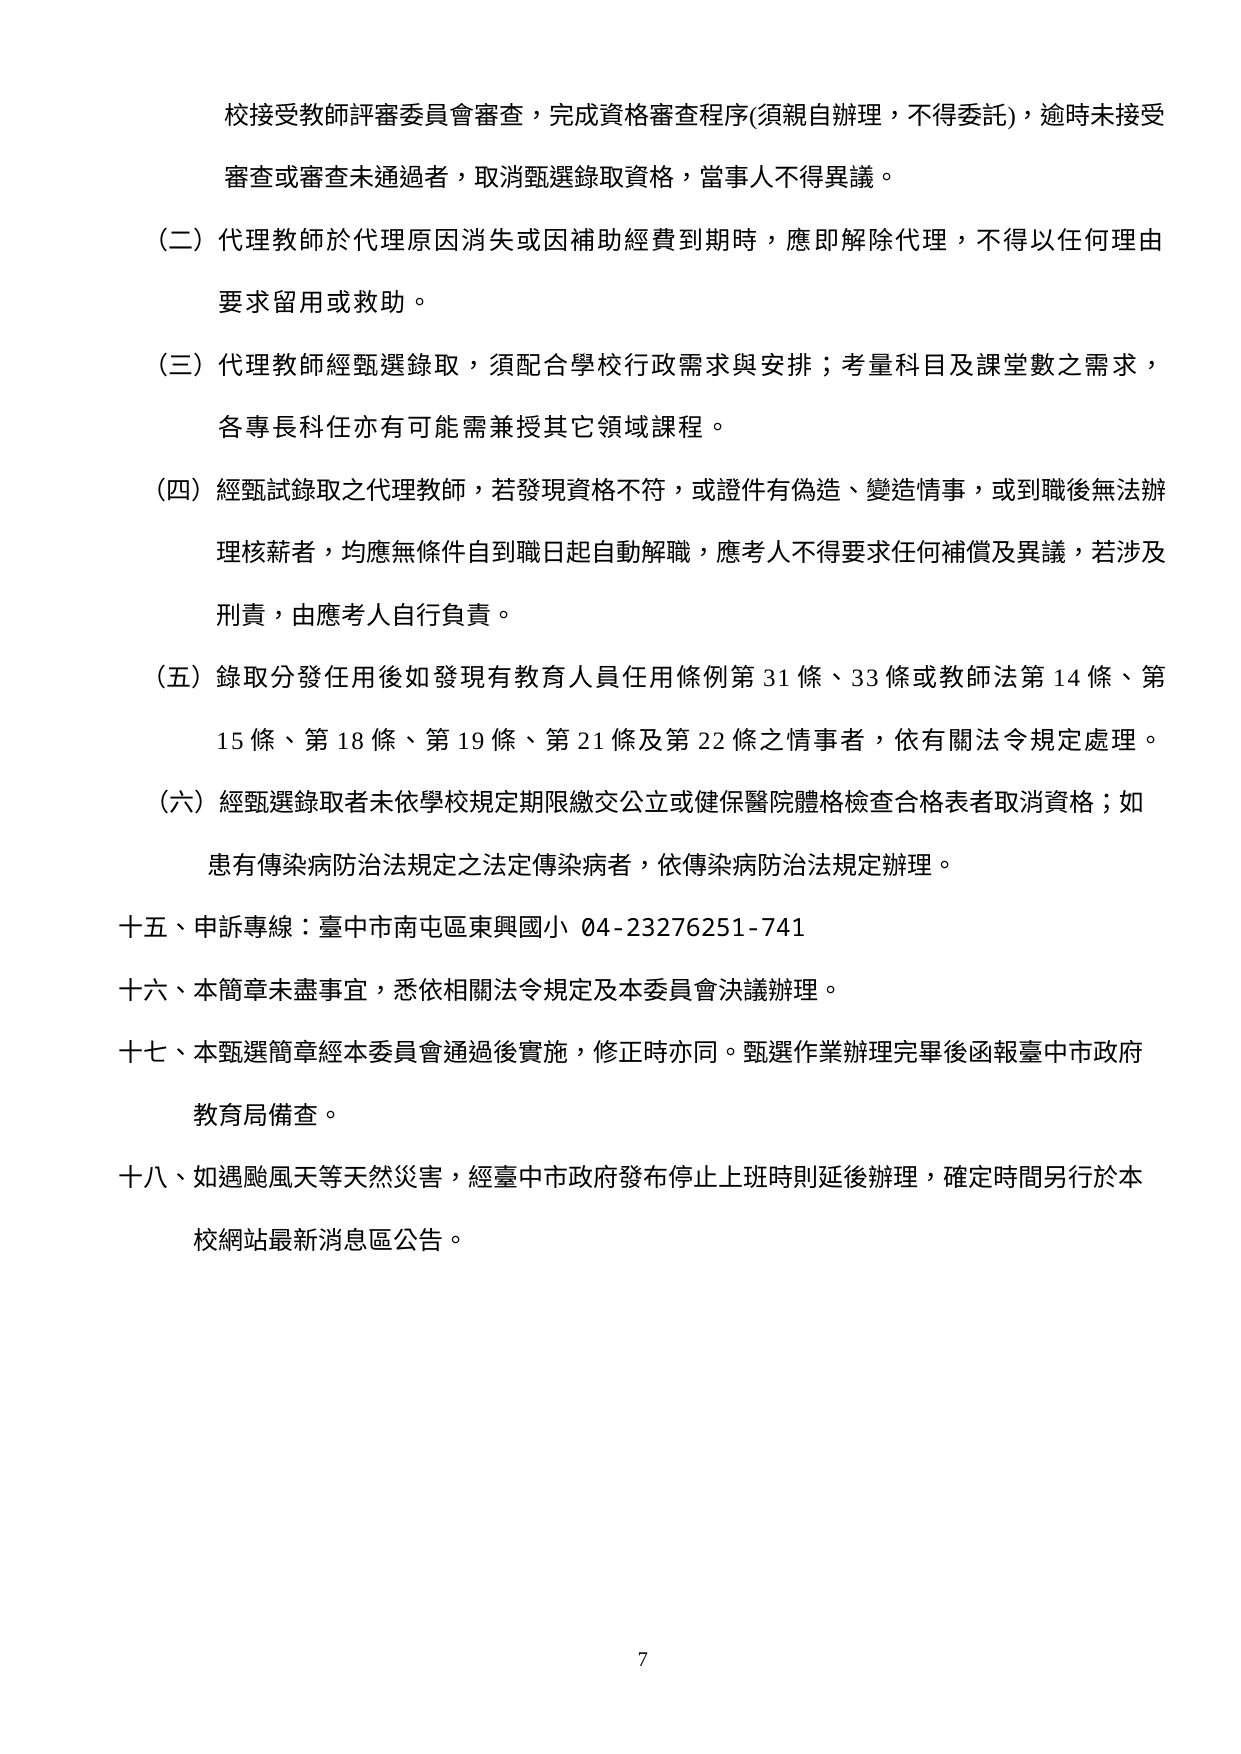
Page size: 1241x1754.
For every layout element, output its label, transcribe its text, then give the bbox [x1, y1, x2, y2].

text （五）錄取分發任用後如發現有教育人員任用條例第31條、33條或教師法第14條、第15條、第18條、第19條、第21條及第22條之情事者，依有關法令規定處理。 [141, 634, 1167, 759]
text （四）經甄試錄取之代理教師，若發現資格不符，或證件有偽造、變造情事，或到職後無法辦理核薪者，均應無條件自到職日起自動解職，應考人不得要求任何補償及異議，若涉及刑責，由應考人自行負責。 [141, 447, 1167, 634]
text （二）代理教師於代理原因消失或因補助經費到期時，應即解除代理，不得以任何理由要求留用或救助。 [143, 197, 1167, 322]
text 十六、本簡章未盡事宜，悉依相關法令規定及本委員會決議辦理。 [118, 947, 1167, 1009]
text 十七、本甄選簡章經本委員會通過後實施，修正時亦同。甄選作業辦理完畢後函報臺中市政府教育局備查。 [118, 1009, 1167, 1134]
text 校接受教師評審委員會審查，完成資格審查程序(須親自辦理，不得委託)，逾時未接受審查或審查未通過者，取消甄選錄取資格，當事人不得異議。 [149, 72, 1167, 197]
text 十八、如遇颱風天等天然災害，經臺中市政府發布停止上班時則延後辦理，確定時間另行於本校網站最新消息區公告。 [118, 1134, 1167, 1259]
text （三）代理教師經甄選錄取，須配合學校行政需求與安排；考量科目及課堂數之需求，各專長科任亦有可能需兼授其它領域課程。 [143, 322, 1167, 447]
text （六）經甄選錄取者未依學校規定期限繳交公立或健保醫院體格檢查合格表者取消資格；如患有傳染病防治法規定之法定傳染病者，依傳染病防治法規定辦理。 [144, 759, 1167, 884]
text 十五、申訴專線：臺中市南屯區東興國小 04-23276251-741 [118, 884, 1167, 947]
